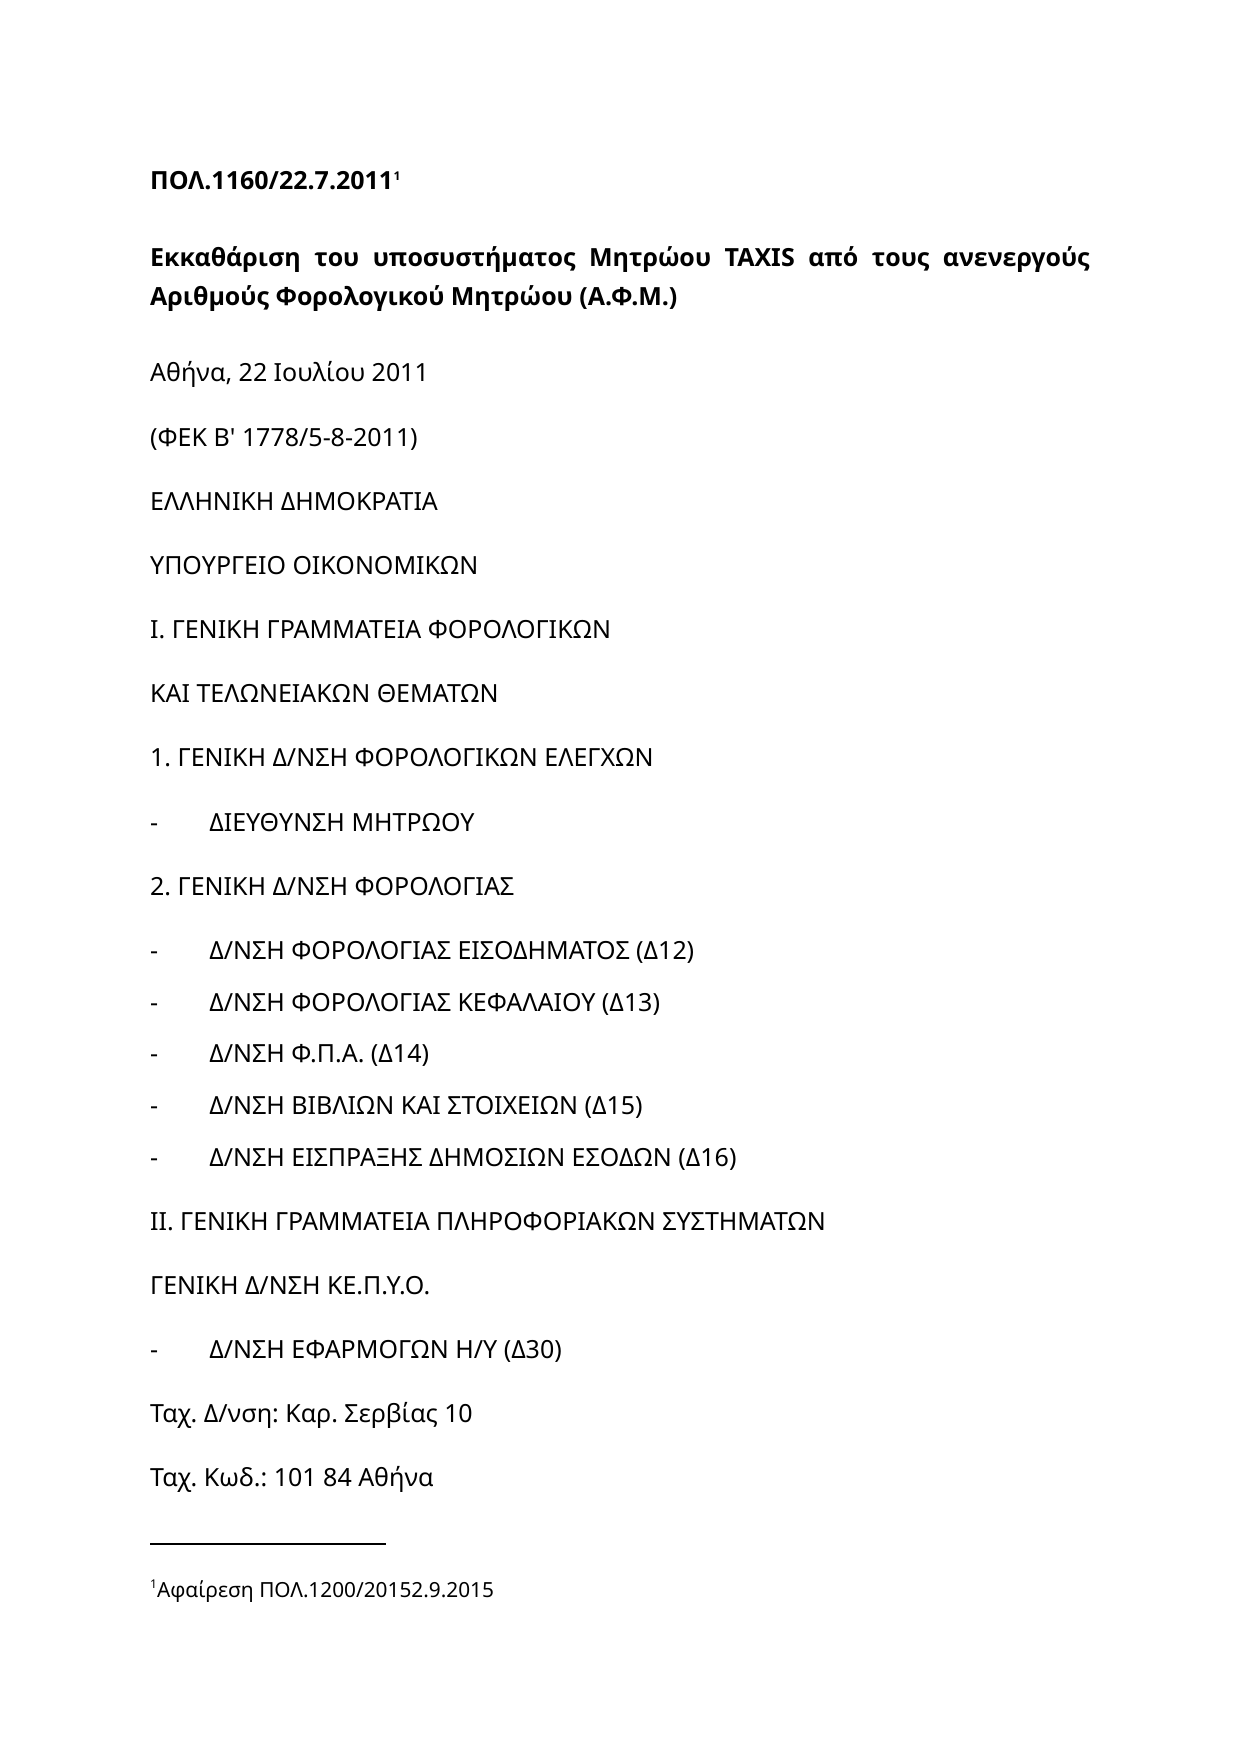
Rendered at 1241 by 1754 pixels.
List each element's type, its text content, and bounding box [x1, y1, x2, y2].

text 1. ΓΕΝΙΚΗ Δ/ΝΣΗ ΦΟΡΟΛΟΓΙΚΩΝ ΕΛΕΓΧΩΝ [150, 740, 1090, 774]
title ΠΟΛ.1160/22.7.2011 [150, 162, 1090, 197]
text ΕΛΛΗΝΙΚΗ ΔΗΜΟΚΡΑΤΙΑ [150, 483, 1090, 517]
text ΙΙ. ΓΕΝΙΚΗ ΓΡΑΜΜΑΤΕΙΑ ΠΛΗΡΟΦΟΡΙΑΚΩΝ ΣΥΣΤΗΜΑΤΩΝ [150, 1203, 1090, 1237]
list - ΔΙΕΥΘΥΝΣΗ ΜΗΤΡΩΟΥ [150, 804, 1090, 838]
text Ι. ΓΕΝΙΚΗ ΓΡΑΜΜΑΤΕΙΑ ΦΟΡΟΛΟΓΙΚΩΝ [150, 612, 1090, 646]
list - Δ/ΝΣΗ ΕΦΑΡΜΟΓΩΝ Η/Υ (Δ30) [150, 1332, 1090, 1366]
list - Δ/ΝΣΗ ΦΟΡΟΛΟΓΙΑΣ ΕΙΣΟΔΗΜΑΤΟΣ (Δ12) [150, 932, 1090, 967]
text Αφαίρεση ΠΟΛ.1200/20152.9.2015 [150, 1576, 1090, 1604]
text ΥΠΟΥΡΓΕΙΟ ΟΙΚΟΝΟΜΙΚΩΝ [150, 547, 1090, 582]
text 2. ΓΕΝΙΚΗ Δ/ΝΣΗ ΦΟΡΟΛΟΓΙΑΣ [150, 868, 1090, 902]
title Εκκαθάριση του υποσυστήματος Μητρώου TAXIS από τους ανενεργούς Αριθμούς Φορολογικού Μητρώου (Α.Φ.Μ.) [150, 239, 1090, 312]
text Αθήνα, 22 Ιουλίου 2011 [150, 355, 1090, 389]
list - Δ/ΝΣΗ ΦΟΡΟΛΟΓΙΑΣ ΚΕΦΑΛΑΙΟΥ (Δ13) [150, 984, 1090, 1018]
text ΓΕΝΙΚΗ Δ/ΝΣΗ ΚΕ.Π.Υ.Ο. [150, 1267, 1090, 1302]
list - Δ/ΝΣΗ Φ.Π.Α. (Δ14) [150, 1036, 1090, 1070]
list - Δ/ΝΣΗ ΒΙΒΛΙΩΝ ΚΑΙ ΣΤΟΙΧΕΙΩΝ (Δ15) [150, 1087, 1090, 1122]
text (ΦΕΚ Β' 1778/5-8-2011) [150, 419, 1090, 453]
text Ταχ. Δ/νση: Καρ. Σερβίας 10 [150, 1396, 1090, 1430]
list - Δ/ΝΣΗ ΕΙΣΠΡΑΞΗΣ ΔΗΜΟΣΙΩΝ ΕΣΟΔΩΝ (Δ16) [150, 1139, 1090, 1173]
text ΚΑΙ ΤΕΛΩΝΕΙΑΚΩΝ ΘΕΜΑΤΩΝ [150, 676, 1090, 710]
text Ταχ. Κωδ.: 101 84 Αθήνα [150, 1460, 1090, 1494]
